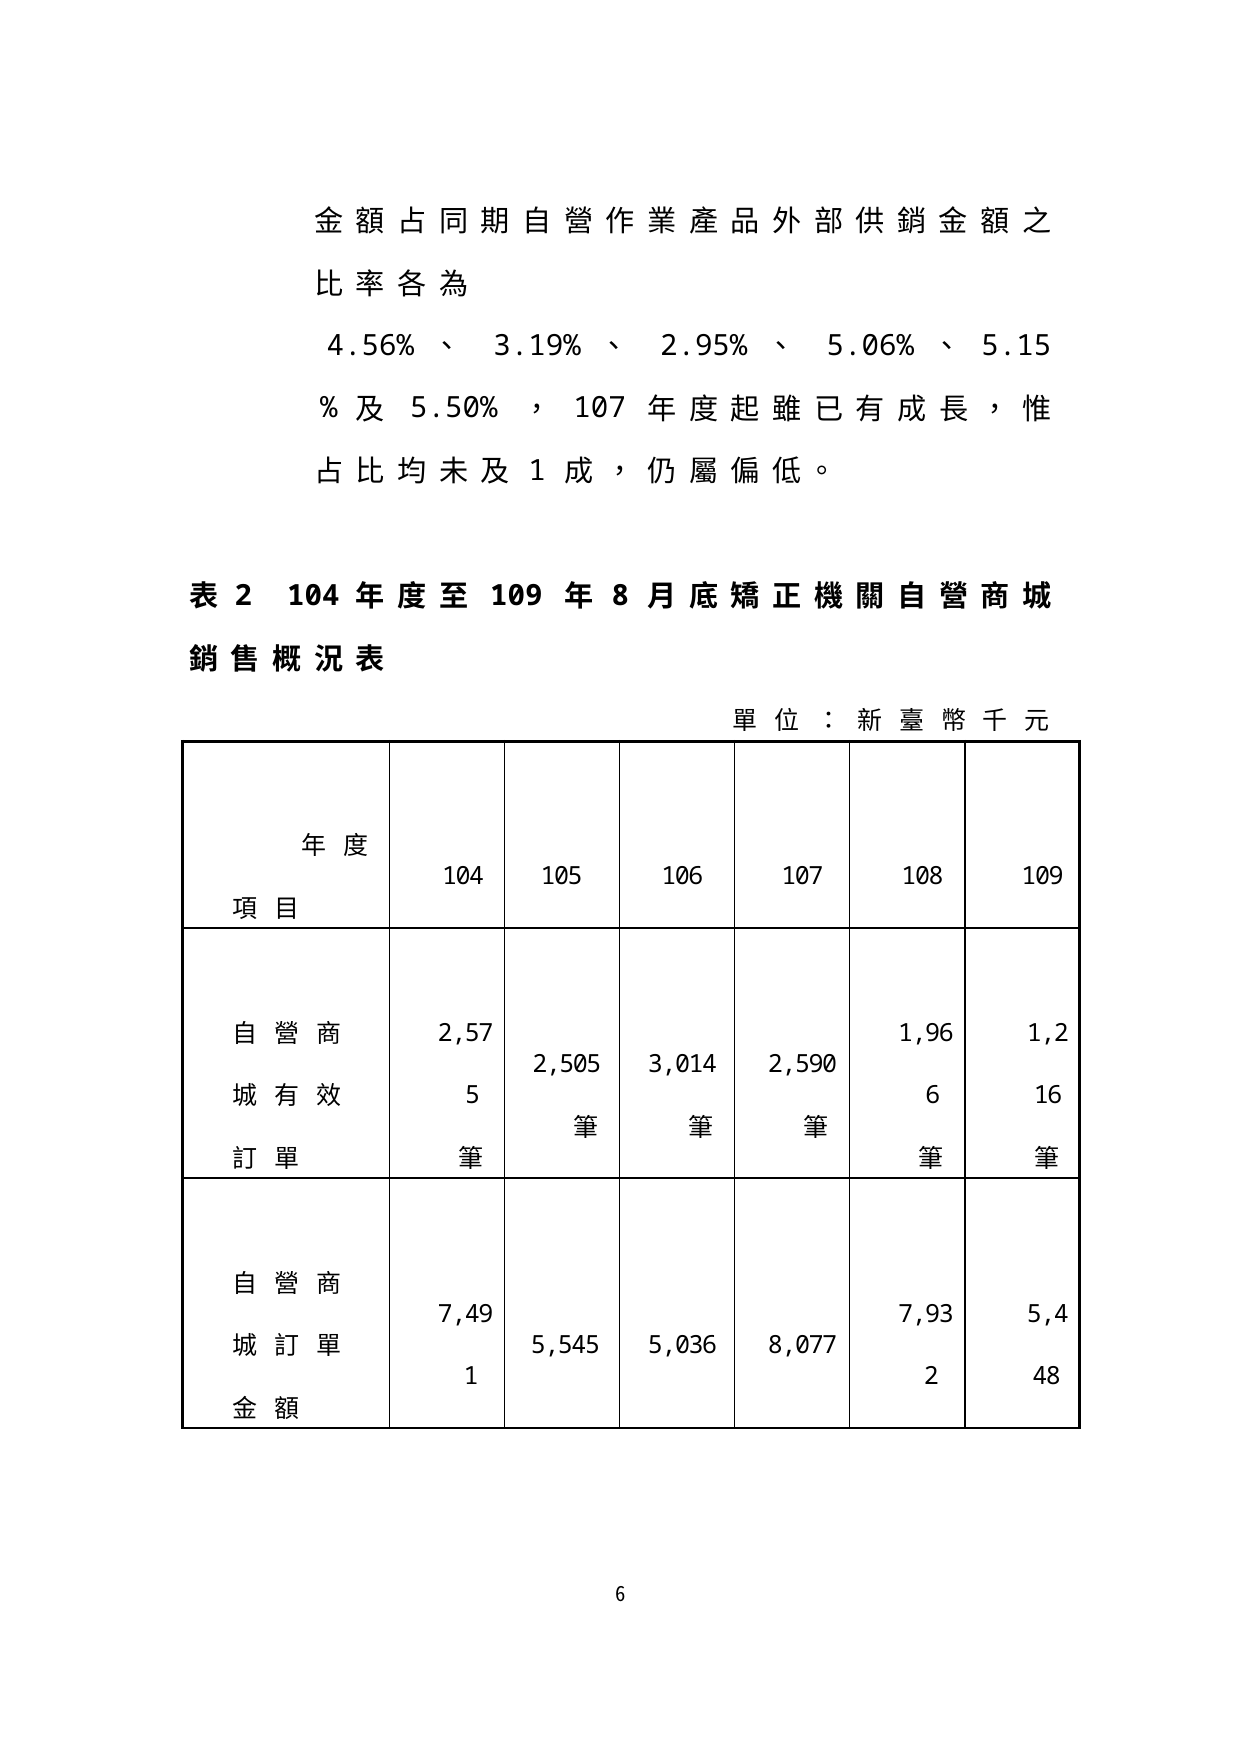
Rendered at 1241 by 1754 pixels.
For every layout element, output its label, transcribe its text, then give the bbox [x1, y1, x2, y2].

table_header 106 [620, 743, 734, 927]
table_cell 自營商城訂單金額 [184, 1179, 389, 1427]
table_cell 3,014筆 [620, 929, 734, 1177]
table_cell 7,491 [390, 1179, 504, 1427]
table_cell 1,216筆 [966, 929, 1078, 1177]
table_cell 2,505筆 [505, 929, 619, 1177]
table_cell 8,077 [735, 1179, 849, 1427]
table_cell 7,932 [850, 1179, 964, 1427]
table_header 105 [505, 743, 619, 927]
table_cell 自營商城有效訂單 [184, 929, 389, 1177]
table_header 年度 項目 [184, 743, 389, 927]
table_cell 5,448 [966, 1179, 1078, 1427]
text 表2 104年度至109年8月底矯正機關自營商城銷售概況表 [183, 552, 1058, 677]
text 金額占同期自營作業產品外部供銷金額之比率各為4.56%、3.19%、2.95%、5.06%、5.15%及5.50%，107年度起雖已有成長，惟占比均未及1成，仍屬偏低。 [271, 177, 1058, 490]
table_cell 5,036 [620, 1179, 734, 1427]
table_header 109 [966, 743, 1078, 927]
table_cell 1,966筆 [850, 929, 964, 1177]
table_cell 2,575筆 [390, 929, 504, 1177]
table_header 107 [735, 743, 849, 927]
text 單位：新臺幣千元 [183, 677, 1058, 740]
table_cell 5,545 [505, 1179, 619, 1427]
table_header 108 [850, 743, 964, 927]
table_header 104 [390, 743, 504, 927]
table_cell 2,590筆 [735, 929, 849, 1177]
